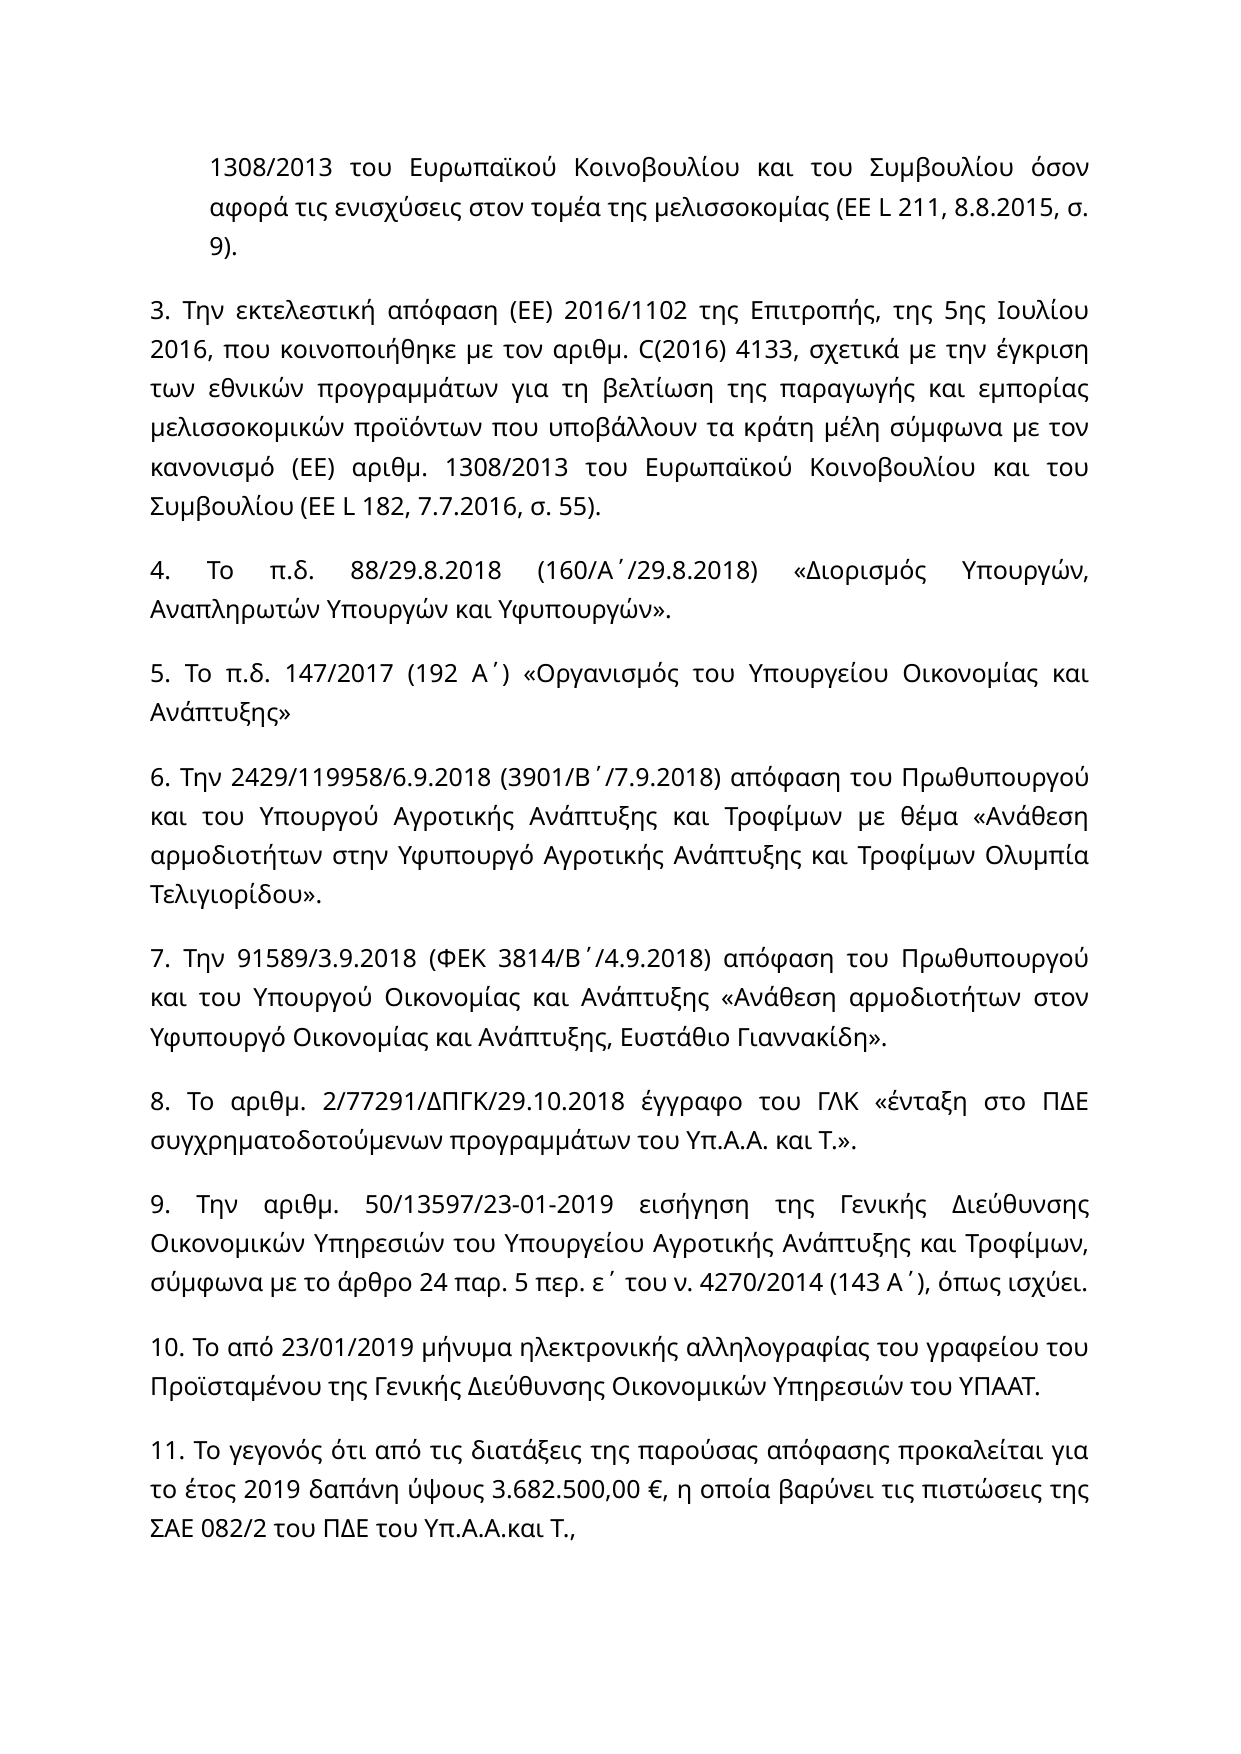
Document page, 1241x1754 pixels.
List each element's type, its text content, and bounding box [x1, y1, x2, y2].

text 8. Το αριθμ. 2/77291/ΔΠΓΚ/29.10.2018 έγγραφο του ΓΛΚ «ένταξη στο ΠΔΕ συγχρηματοδοτούμενων προγραμμάτων του Υπ.Α.Α. και Τ.». [150, 1083, 1090, 1157]
text 4. Το π.δ. 88/29.8.2018 (160/Α΄/29.8.2018) «Διορισμός Υπουργών, Αναπληρωτών Υπουργών και Υφυπουργών». [150, 552, 1090, 626]
text 3. Την εκτελεστική απόφαση (ΕΕ) 2016/1102 της Επιτροπής, της 5ης Ιουλίου 2016, που κοινοποιήθηκε με τον αριθμ. C(2016) 4133, σχετικά με την έγκριση των εθνικών προγραμμάτων για τη βελτίωση της παραγωγής και εμπορίας μελισσοκομικών προϊόντων που υποβάλλουν τα κράτη μέλη σύμφωνα με τον κανονισμό (ΕΕ) αριθμ. 1308/2013 του Ευρωπαϊκού Κοινοβουλίου και του Συμβουλίου (ΕΕ L 182, 7.7.2016, σ. 55). [150, 292, 1090, 522]
text 7. Την 91589/3.9.2018 (ΦΕΚ 3814/Β΄/4.9.2018) απόφαση του Πρωθυπουργού και του Υπουργού Οικονομίας και Ανάπτυξης «Ανάθεση αρμοδιοτήτων στον Υφυπουργό Οικονομίας και Ανάπτυξης, Ευστάθιο Γιαννακίδη». [150, 941, 1090, 1053]
text 11. Το γεγονός ότι από τις διατάξεις της παρούσας απόφασης προκαλείται για το έτος 2019 δαπάνη ύψους 3.682.500,00 €, η οποία βαρύνει τις πιστώσεις της ΣΑΕ 082/2 του ΠΔΕ του Υπ.Α.Α.και Τ., [150, 1432, 1090, 1545]
list 1308/2013 του Ευρωπαϊκού Κοινοβουλίου και του Συμβουλίου όσον αφορά τις ενισχύσεις στον τομέα της μελισσοκομίας (ΕΕ L 211, 8.8.2015, σ. 9). [150, 150, 1090, 262]
text 5. Το π.δ. 147/2017 (192 Α΄) «Οργανισμός του Υπουργείου Οικονομίας και Ανάπτυξης» [150, 656, 1090, 729]
text 6. Την 2429/119958/6.9.2018 (3901/Β΄/7.9.2018) απόφαση του Πρωθυπουργού και του Υπουργού Αγροτικής Ανάπτυξης και Τροφίμων με θέμα «Ανάθεση αρμοδιοτήτων στην Υφυπουργό Αγροτικής Ανάπτυξης και Τροφίμων Ολυμπία Τελιγιορίδου». [150, 759, 1090, 911]
text 10. Το από 23/01/2019 μήνυμα ηλεκτρονικής αλληλογραφίας του γραφείου του Προϊσταμένου της Γενικής Διεύθυνσης Οικονομικών Υπηρεσιών του ΥΠΑΑΤ. [150, 1329, 1090, 1402]
text 9. Την αριθμ. 50/13597/23-01-2019 εισήγηση της Γενικής Διεύθυνσης Οικονομικών Υπηρεσιών του Υπουργείου Αγροτικής Ανάπτυξης και Τροφίμων, σύμφωνα με το άρθρο 24 παρ. 5 περ. ε΄ του ν. 4270/2014 (143 Α΄), όπως ισχύει. [150, 1187, 1090, 1299]
